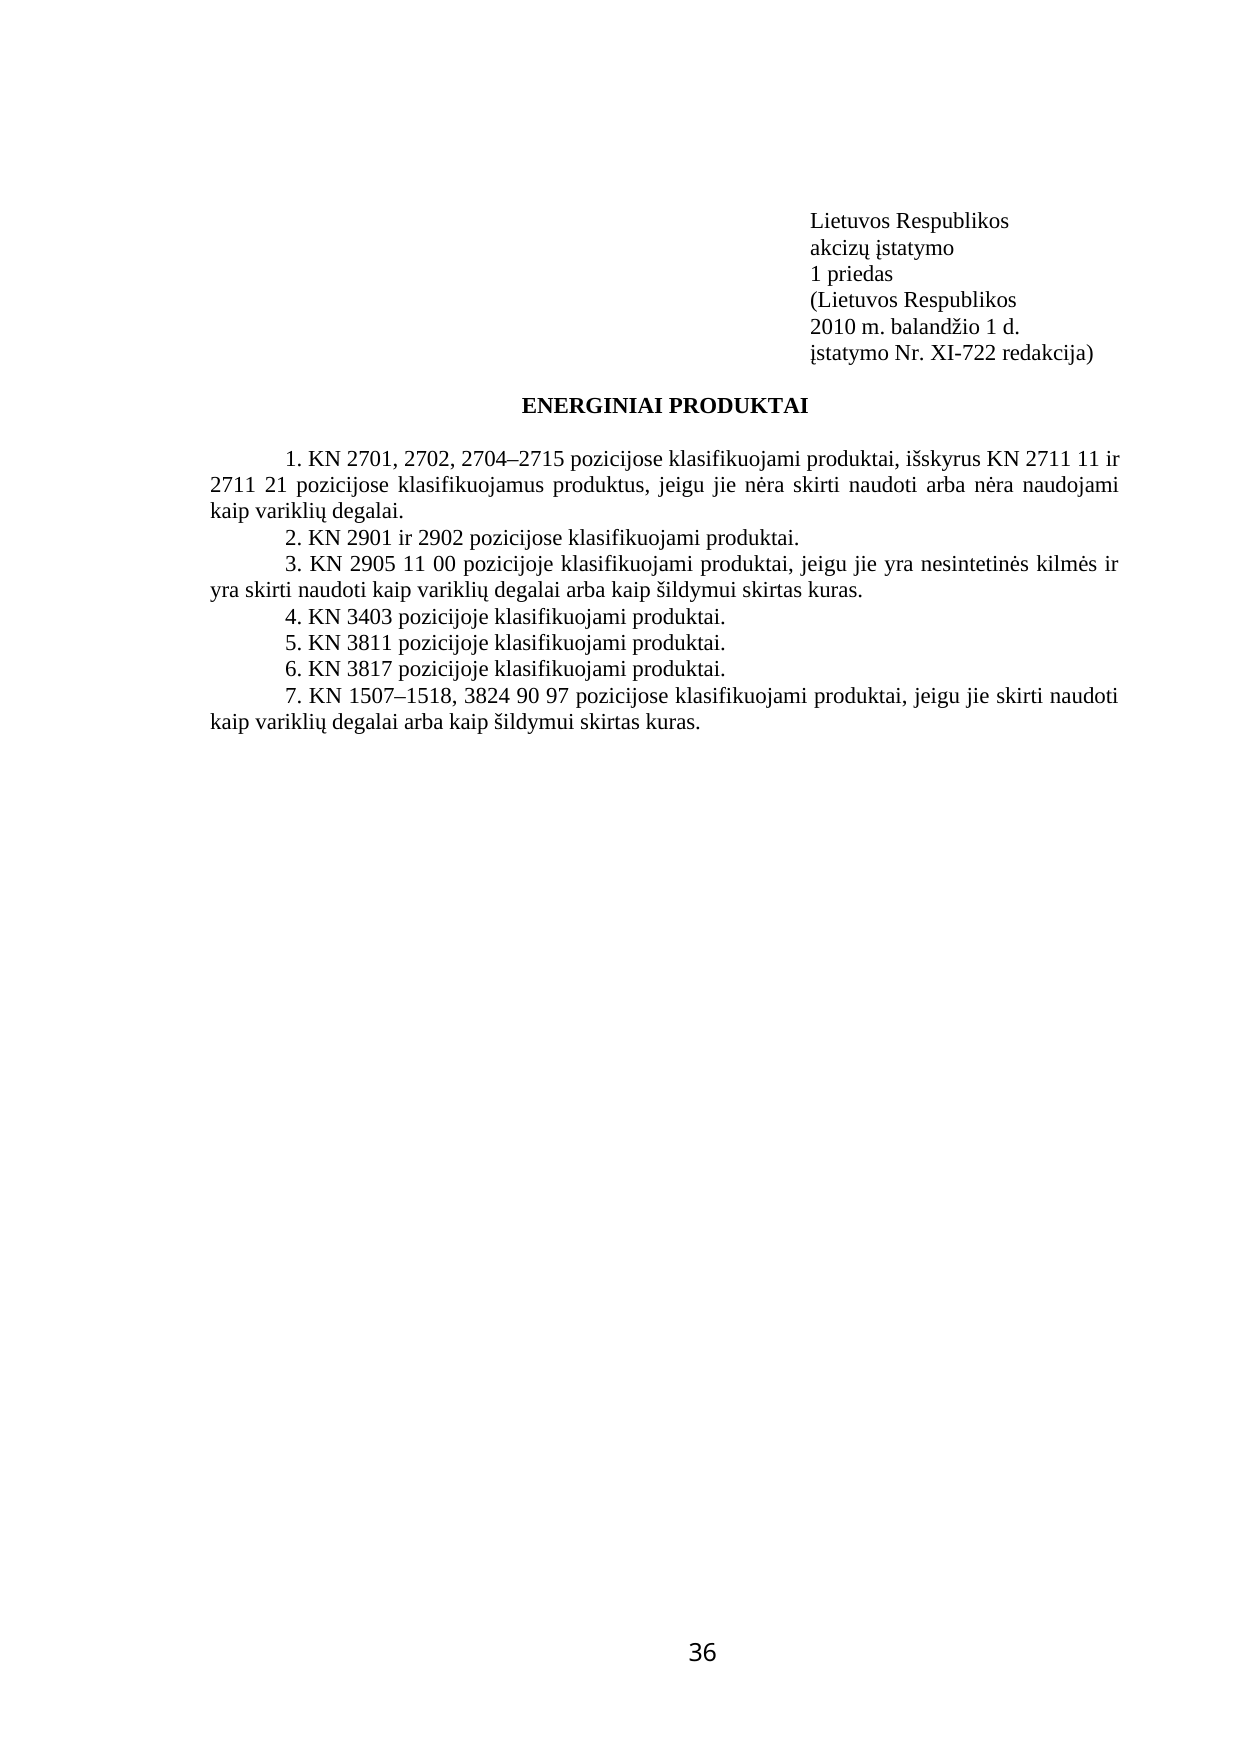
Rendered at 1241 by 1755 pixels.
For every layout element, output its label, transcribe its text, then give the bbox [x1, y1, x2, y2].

text (Lietuvos Respublikos [210, 287, 1120, 313]
text 1 priedas [210, 260, 1120, 287]
text 7. KN 1507–1518, 3824 90 97 pozicijose klasifikuojami produktai, jeigu jie skirti naudoti kaip variklių degalai arba kaip šildymui skirtas kuras. [210, 682, 1120, 734]
text 6. KN 3817 pozicijoje klasifikuojami produktai. [210, 656, 1120, 682]
text akcizų įstatymo [210, 234, 1120, 260]
text 2010 m. balandžio 1 d. [210, 313, 1120, 339]
text Lietuvos Respublikos [210, 207, 1120, 234]
text 4. KN 3403 pozicijoje klasifikuojami produktai. [210, 603, 1120, 629]
text 3. KN 2905 11 00 pozicijoje klasifikuojami produktai, jeigu jie yra nesintetinės kilmės ir yra skirti naudoti kaip variklių degalai arba kaip šildymui skirtas kuras. [210, 550, 1120, 603]
text 2. KN 2901 ir 2902 pozicijose klasifikuojami produktai. [210, 524, 1120, 550]
text įstatymo Nr. XI-722 redakcija) [210, 339, 1120, 366]
text 1. KN 2701, 2702, 2704–2715 pozicijose klasifikuojami produktai, išskyrus KN 2711 11 ir 2711 21 pozicijose klasifikuojamus produktus, jeigu jie nėra skirti naudoti arba nėra naudojami kaip variklių degalai. [210, 445, 1120, 524]
text 5. KN 3811 pozicijoje klasifikuojami produktai. [210, 629, 1120, 656]
text ENERGINIAI PRODUKTAI [210, 392, 1120, 418]
